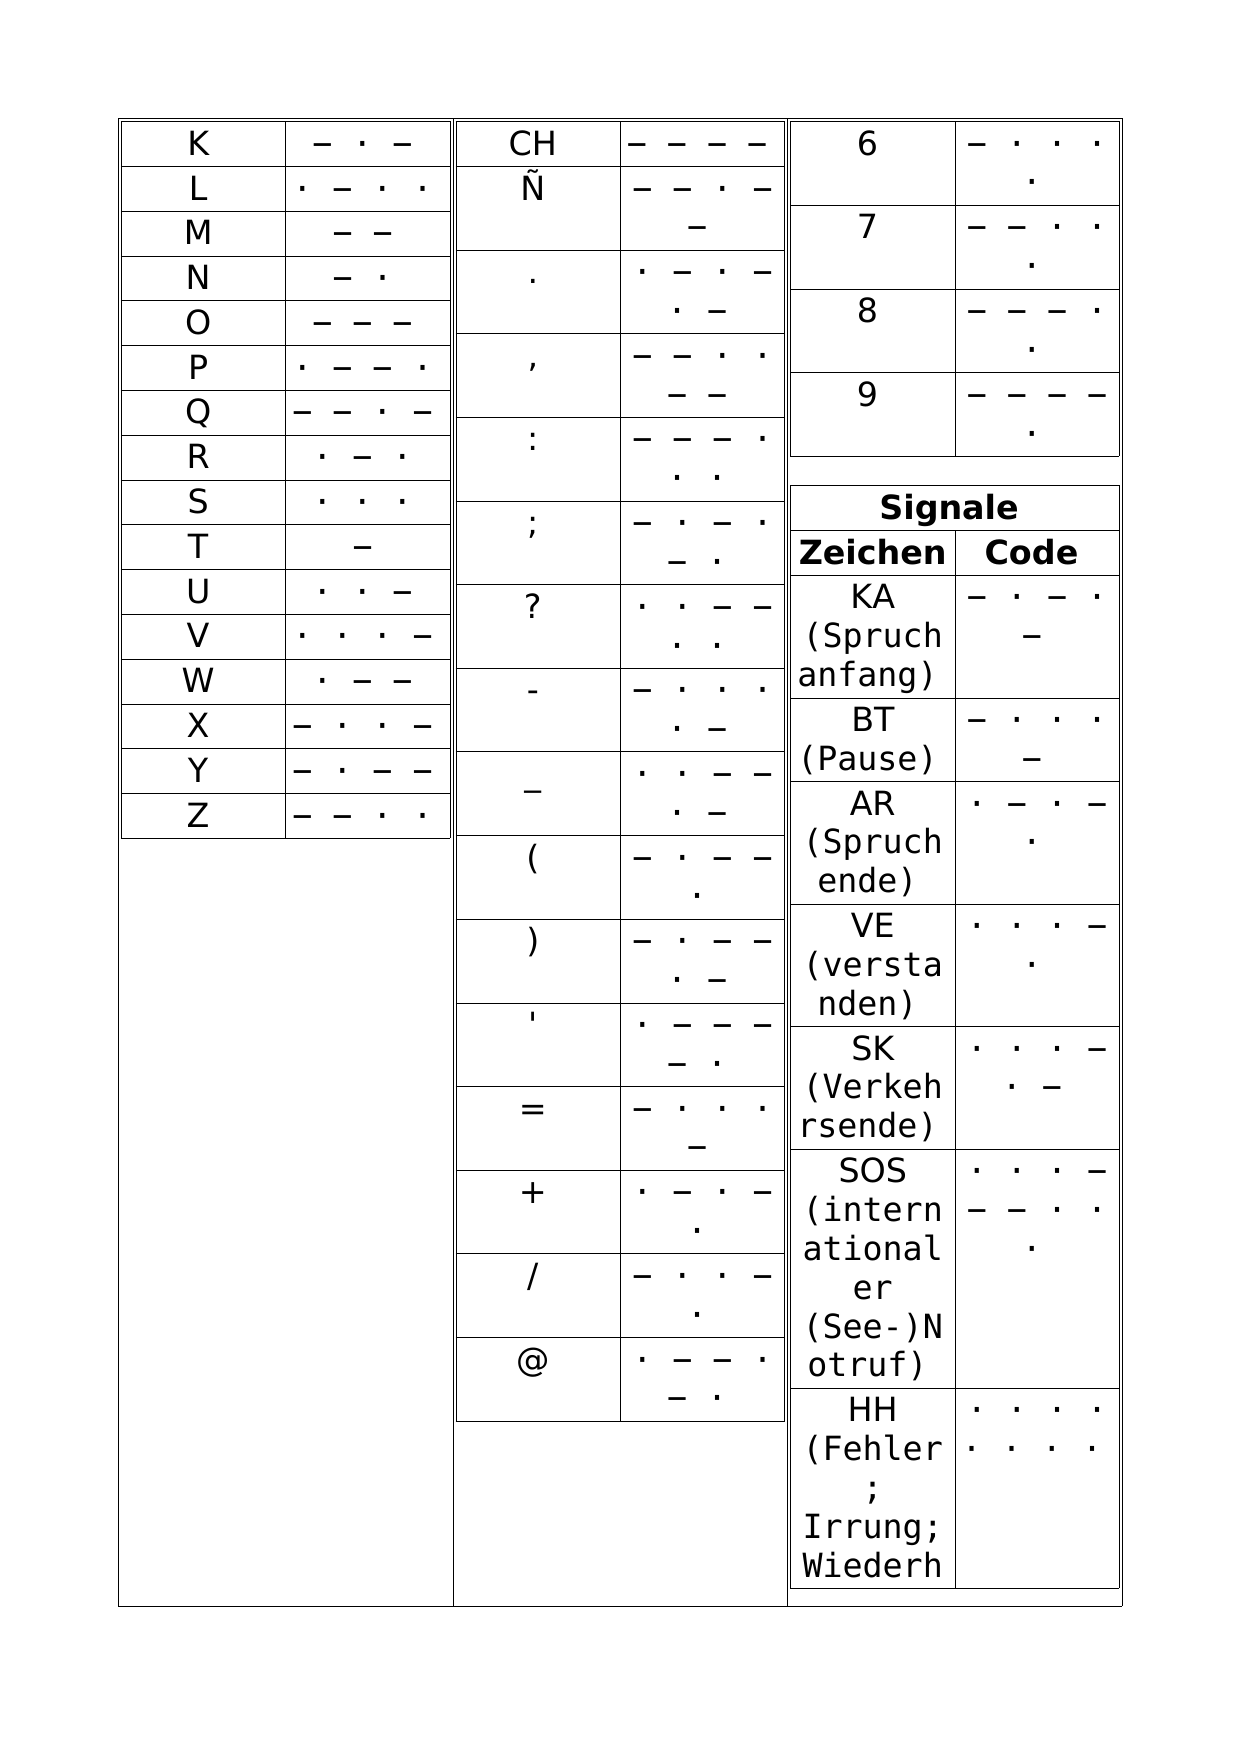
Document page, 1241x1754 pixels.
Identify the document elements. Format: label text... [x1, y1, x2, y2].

table_cell Ñ [457, 167, 620, 249]
table_cell R [122, 436, 285, 479]
table_cell − · · · · [956, 122, 1119, 205]
table_cell Y [122, 749, 285, 793]
table_cell N [122, 257, 285, 300]
table_cell + [457, 1171, 620, 1253]
table_cell ; [457, 502, 620, 584]
table_cell SK (Verkehrsende) [791, 1027, 955, 1149]
table_cell L [122, 167, 285, 211]
table_cell · − · − · − [621, 251, 784, 333]
table_cell Q [122, 391, 285, 435]
table_cell · · · − [286, 615, 450, 659]
table_cell · − · [286, 436, 450, 479]
table_cell _ [457, 752, 620, 835]
table_cell − − − · · · [621, 418, 784, 501]
table_header [788, 119, 1122, 1606]
table_cell / [457, 1254, 620, 1337]
table_cell ) [457, 920, 620, 1002]
table_cell AR (Spruchende) [791, 782, 955, 904]
table_cell − · − − [286, 749, 450, 793]
table_cell Code [956, 531, 1119, 575]
table_cell T [122, 525, 285, 569]
table_cell − − [286, 212, 450, 256]
table_cell − · − − · [621, 836, 784, 919]
table_cell · · − − · − [621, 752, 784, 835]
table_cell , [457, 334, 620, 417]
table_cell − · − [286, 122, 450, 166]
table_cell − · · − [286, 705, 450, 748]
table_cell · − · − · [956, 782, 1119, 904]
table_cell − · · · − [621, 1087, 784, 1170]
table_cell BT (Pause) [791, 699, 955, 781]
table_cell VE (verstanden) [791, 905, 955, 1026]
table_cell − [286, 525, 450, 569]
table_cell · · · · · · · · [956, 1389, 1119, 1588]
table_cell 6 [791, 122, 955, 205]
table_cell 9 [791, 373, 955, 456]
table_cell · · · [286, 481, 450, 524]
table_cell − · − · − · [621, 502, 784, 584]
table_cell − − · − − [621, 167, 784, 249]
table_cell Z [122, 794, 285, 838]
table_cell − − · · [286, 794, 450, 838]
table_cell − · · · − [956, 699, 1119, 781]
table_cell · − − · − · [621, 1338, 784, 1421]
table_cell - [457, 669, 620, 751]
table_cell X [122, 705, 285, 748]
table_cell V [122, 615, 285, 659]
table_cell @ [457, 1338, 620, 1421]
table_cell − · − − · − [621, 920, 784, 1002]
table_cell − − · · − − [621, 334, 784, 417]
table_cell · − − − − · [621, 1004, 784, 1086]
table_cell − − − [286, 301, 450, 345]
table_header [454, 119, 787, 1606]
table_cell − · [286, 257, 450, 300]
table_cell − · · · · − [621, 669, 784, 751]
table_cell − − · · · [956, 206, 1119, 288]
table_cell P [122, 346, 285, 390]
table_header [119, 119, 453, 1606]
table_cell − − − · · [956, 290, 1119, 372]
table_cell · · · − − − · · · [956, 1150, 1119, 1388]
table_cell − − − − [621, 122, 784, 166]
table_cell · − · · [286, 167, 450, 211]
table_cell U [122, 570, 285, 614]
table_cell . [457, 251, 620, 333]
table_cell = [457, 1087, 620, 1170]
table_cell − − − − · [956, 373, 1119, 456]
table_cell − · · − · [621, 1254, 784, 1337]
table_cell KA (Spruchanfang) [791, 576, 955, 697]
table_cell ' [457, 1004, 620, 1086]
table_cell HH (Fehler; Irrung; Wiederh [791, 1389, 955, 1588]
table_cell ( [457, 836, 620, 919]
table_cell CH [457, 122, 620, 166]
table_cell SOS (internationaler (See-)Notruf) [791, 1150, 955, 1388]
table_cell · − − [286, 660, 450, 703]
table_cell S [122, 481, 285, 524]
table_cell · − · − · [621, 1171, 784, 1253]
table_cell − − · − [286, 391, 450, 435]
table_cell W [122, 660, 285, 703]
table_cell · · − [286, 570, 450, 614]
table_cell 8 [791, 290, 955, 372]
table_cell O [122, 301, 285, 345]
table_cell ? [457, 585, 620, 668]
table_header Signale [791, 486, 1119, 530]
table_cell 7 [791, 206, 955, 288]
table_cell · · − − · · [621, 585, 784, 668]
table_cell K [122, 122, 285, 166]
table_cell · · · − · [956, 905, 1119, 1026]
table_cell : [457, 418, 620, 501]
table_cell M [122, 212, 285, 256]
table_cell · · · − · − [956, 1027, 1119, 1149]
table_cell − · − · − [956, 576, 1119, 697]
table_cell · − − · [286, 346, 450, 390]
table_cell Zeichen [791, 531, 955, 575]
